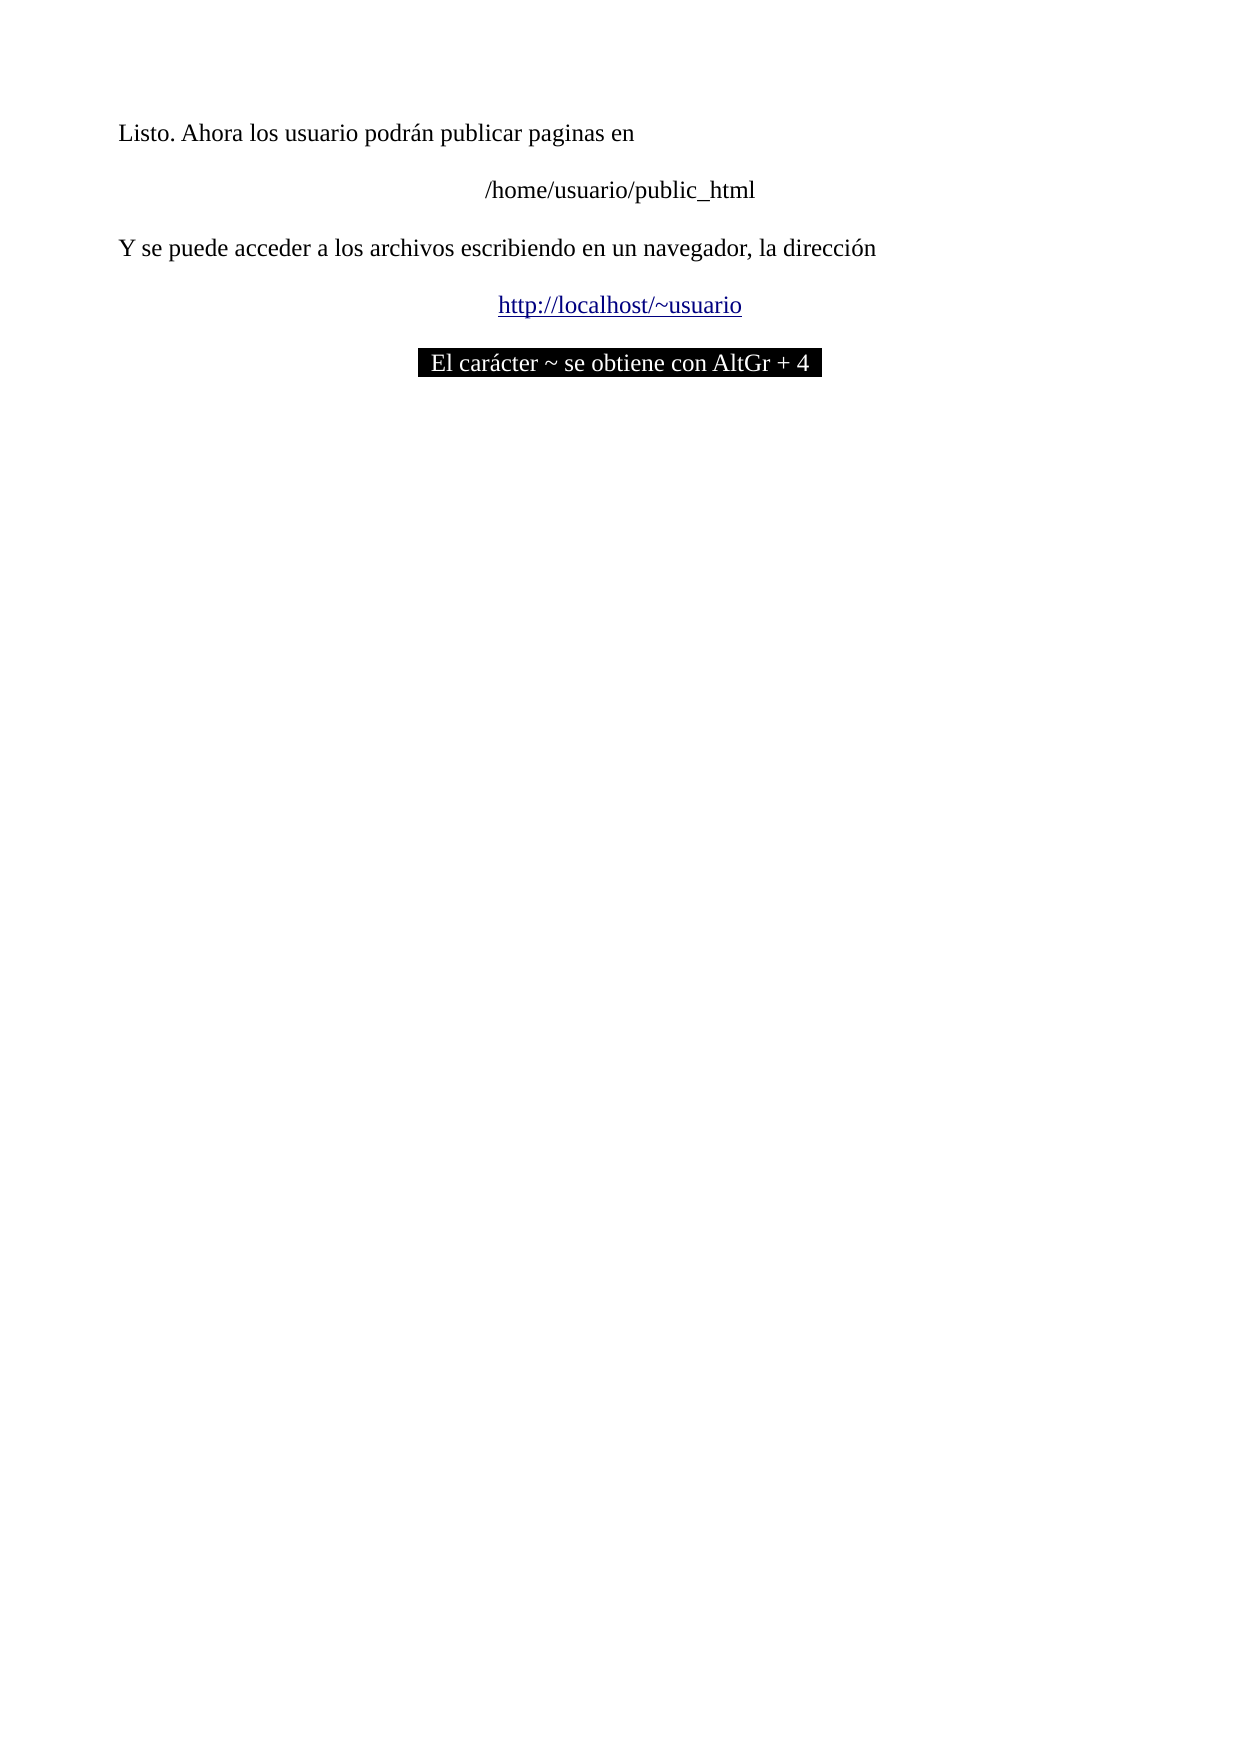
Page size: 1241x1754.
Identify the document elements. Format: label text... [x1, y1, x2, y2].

text http://localhost/~usuario [118, 291, 1122, 319]
text /home/usuario/public_html [118, 176, 1122, 204]
text Y se puede acceder a los archivos escribiendo en un navegador, la dirección [118, 233, 1122, 262]
text El carácter ~ se obtiene con AltGr + 4 [118, 348, 1122, 377]
text Listo. Ahora los usuario podrán publicar paginas en [118, 118, 1122, 147]
